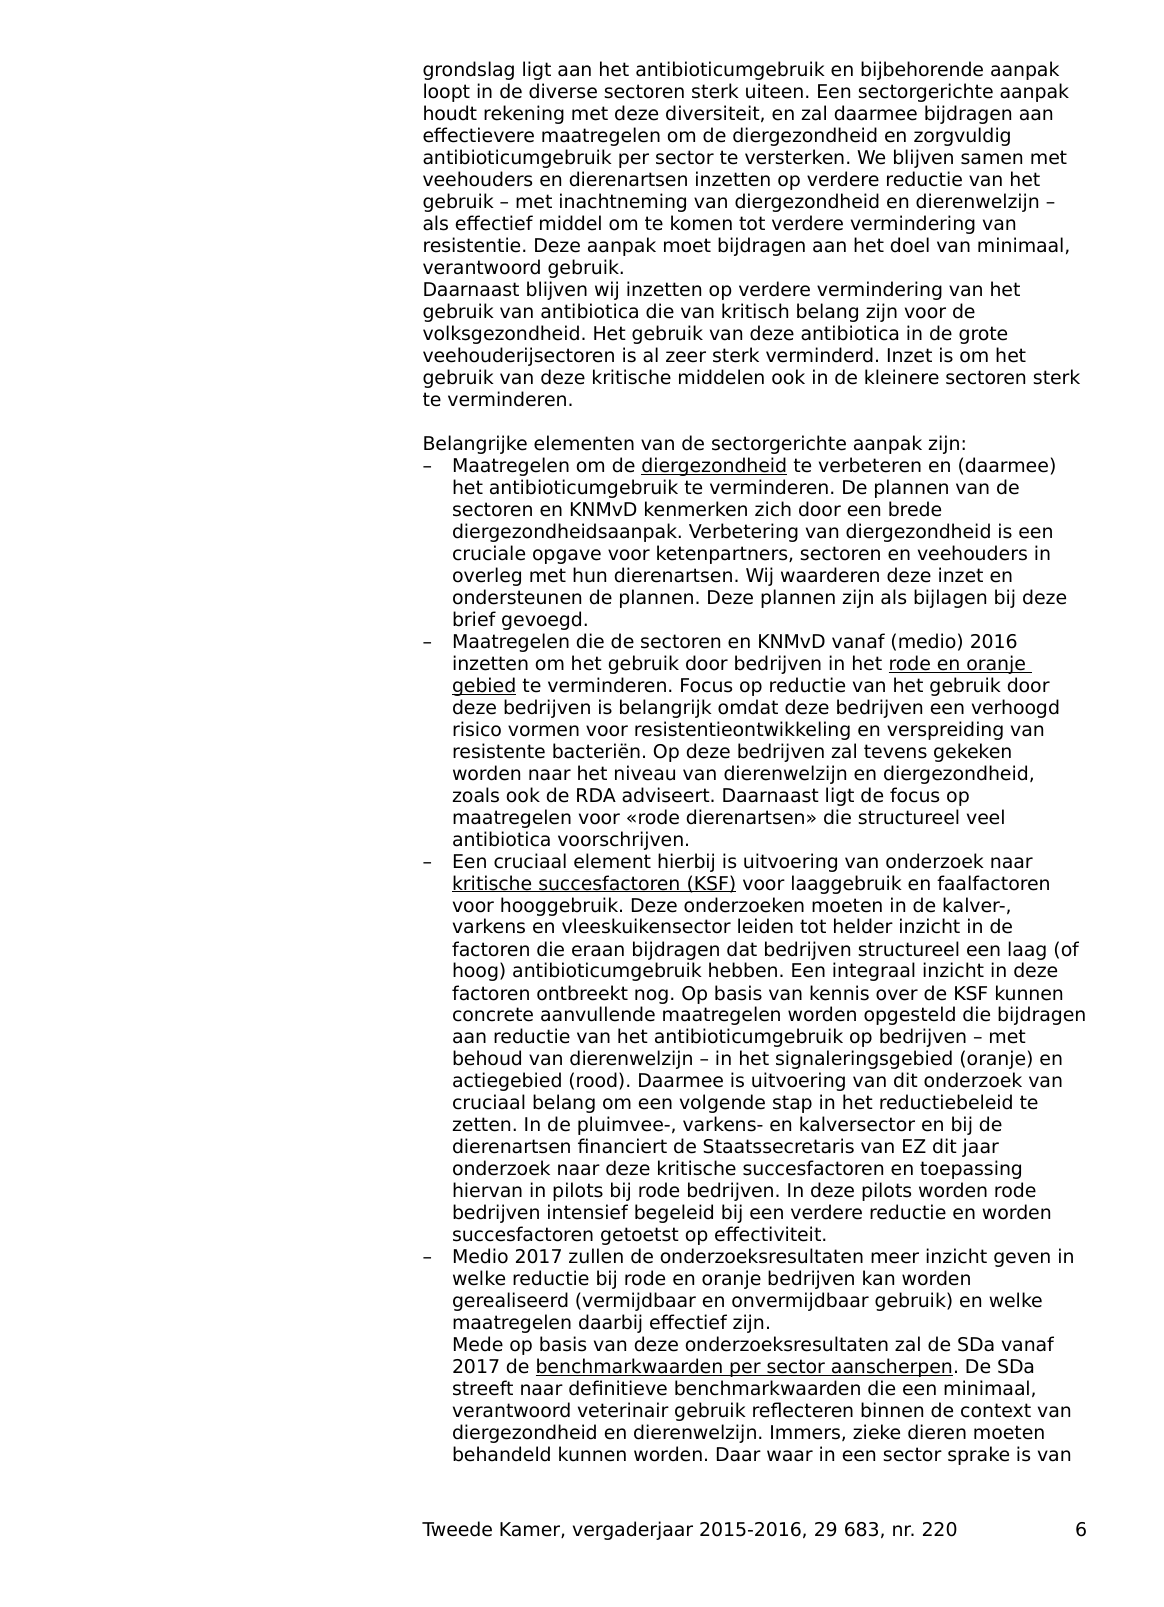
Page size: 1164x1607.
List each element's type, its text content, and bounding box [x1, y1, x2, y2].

text – Maatregelen die de sectoren en KNMvD vanaf (medio) 2016 inzetten om het gebruik door bedrijven in het rode en oranje gebied te verminderen. Focus op reductie van het gebruik door deze bedrijven is belangrijk omdat deze bedrijven een verhoogd risico vormen voor resistentieontwikkeling en verspreiding van resistente bacteriën. Op deze bedrijven zal tevens gekeken worden naar het niveau van dierenwelzijn en diergezondheid, zoals ook de RDA adviseert. Daarnaast ligt de focus op maatregelen voor «rode dierenartsen» die structureel veel antibiotica voorschrijven. [422, 631, 1087, 851]
text Mede op basis van deze onderzoeksresultaten zal de SDa vanaf 2017 de benchmarkwaarden per sector aanscherpen. De SDa streeft naar definitieve benchmarkwaarden die een minimaal, verantwoord veterinair gebruik reflecteren binnen de context van diergezondheid en dierenwelzijn. Immers, zieke dieren moeten behandeld kunnen worden. Daar waar in een sector sprake is van [452, 1334, 1087, 1466]
text Belangrijke elementen van de sectorgerichte aanpak zijn: [422, 433, 1087, 455]
text – Maatregelen om de diergezondheid te verbeteren en (daarmee) het antibioticumgebruik te verminderen. De plannen van de sectoren en KNMvD kenmerken zich door een brede diergezondheidsaanpak. Verbetering van diergezondheid is een cruciale opgave voor ketenpartners, sectoren en veehouders in overleg met hun dierenartsen. Wij waarderen deze inzet en ondersteunen de plannen. Deze plannen zijn als bijlagen bij deze brief gevoegd. [422, 455, 1087, 631]
text Daarnaast blijven wij inzetten op verdere vermindering van het gebruik van antibiotica die van kritisch belang zijn voor de volksgezondheid. Het gebruik van deze antibiotica in de grote veehouderijsectoren is al zeer sterk verminderd. Inzet is om het gebruik van deze kritische middelen ook in de kleinere sectoren sterk te verminderen. [422, 279, 1087, 411]
text – Een cruciaal element hierbij is uitvoering van onderzoek naar kritische succesfactoren (KSF) voor laaggebruik en faalfactoren voor hooggebruik. Deze onderzoeken moeten in de kalver-, varkens en vleeskuikensector leiden tot helder inzicht in de factoren die eraan bijdragen dat bedrijven structureel een laag (of hoog) antibioticumgebruik hebben. Een integraal inzicht in deze factoren ontbreekt nog. Op basis van kennis over de KSF kunnen concrete aanvullende maatregelen worden opgesteld die bijdragen aan reductie van het antibioticumgebruik op bedrijven – met behoud van dierenwelzijn – in het signaleringsgebied (oranje) en actiegebied (rood). Daarmee is uitvoering van dit onderzoek van cruciaal belang om een volgende stap in het reductiebeleid te zetten. In de pluimvee-, varkens- en kalversector en bij de dierenartsen financiert de Staatssecretaris van EZ dit jaar onderzoek naar deze kritische succesfactoren en toepassing hiervan in pilots bij rode bedrijven. In deze pilots worden rode bedrijven intensief begeleid bij een verdere reductie en worden succesfactoren getoetst op effectiviteit. [422, 851, 1087, 1246]
text grondslag ligt aan het antibioticumgebruik en bijbehorende aanpak loopt in de diverse sectoren sterk uiteen. Een sectorgerichte aanpak houdt rekening met deze diversiteit, en zal daarmee bijdragen aan effectievere maatregelen om de diergezondheid en zorgvuldig antibioticumgebruik per sector te versterken. We blijven samen met veehouders en dierenartsen inzetten op verdere reductie van het gebruik – met inachtneming van diergezondheid en dierenwelzijn – als effectief middel om te komen tot verdere vermindering van resistentie. Deze aanpak moet bijdragen aan het doel van minimaal, verantwoord gebruik. [422, 59, 1087, 279]
text – Medio 2017 zullen de onderzoeksresultaten meer inzicht geven in welke reductie bij rode en oranje bedrijven kan worden gerealiseerd (vermijdbaar en onvermijdbaar gebruik) en welke maatregelen daarbij effectief zijn. [422, 1246, 1087, 1334]
